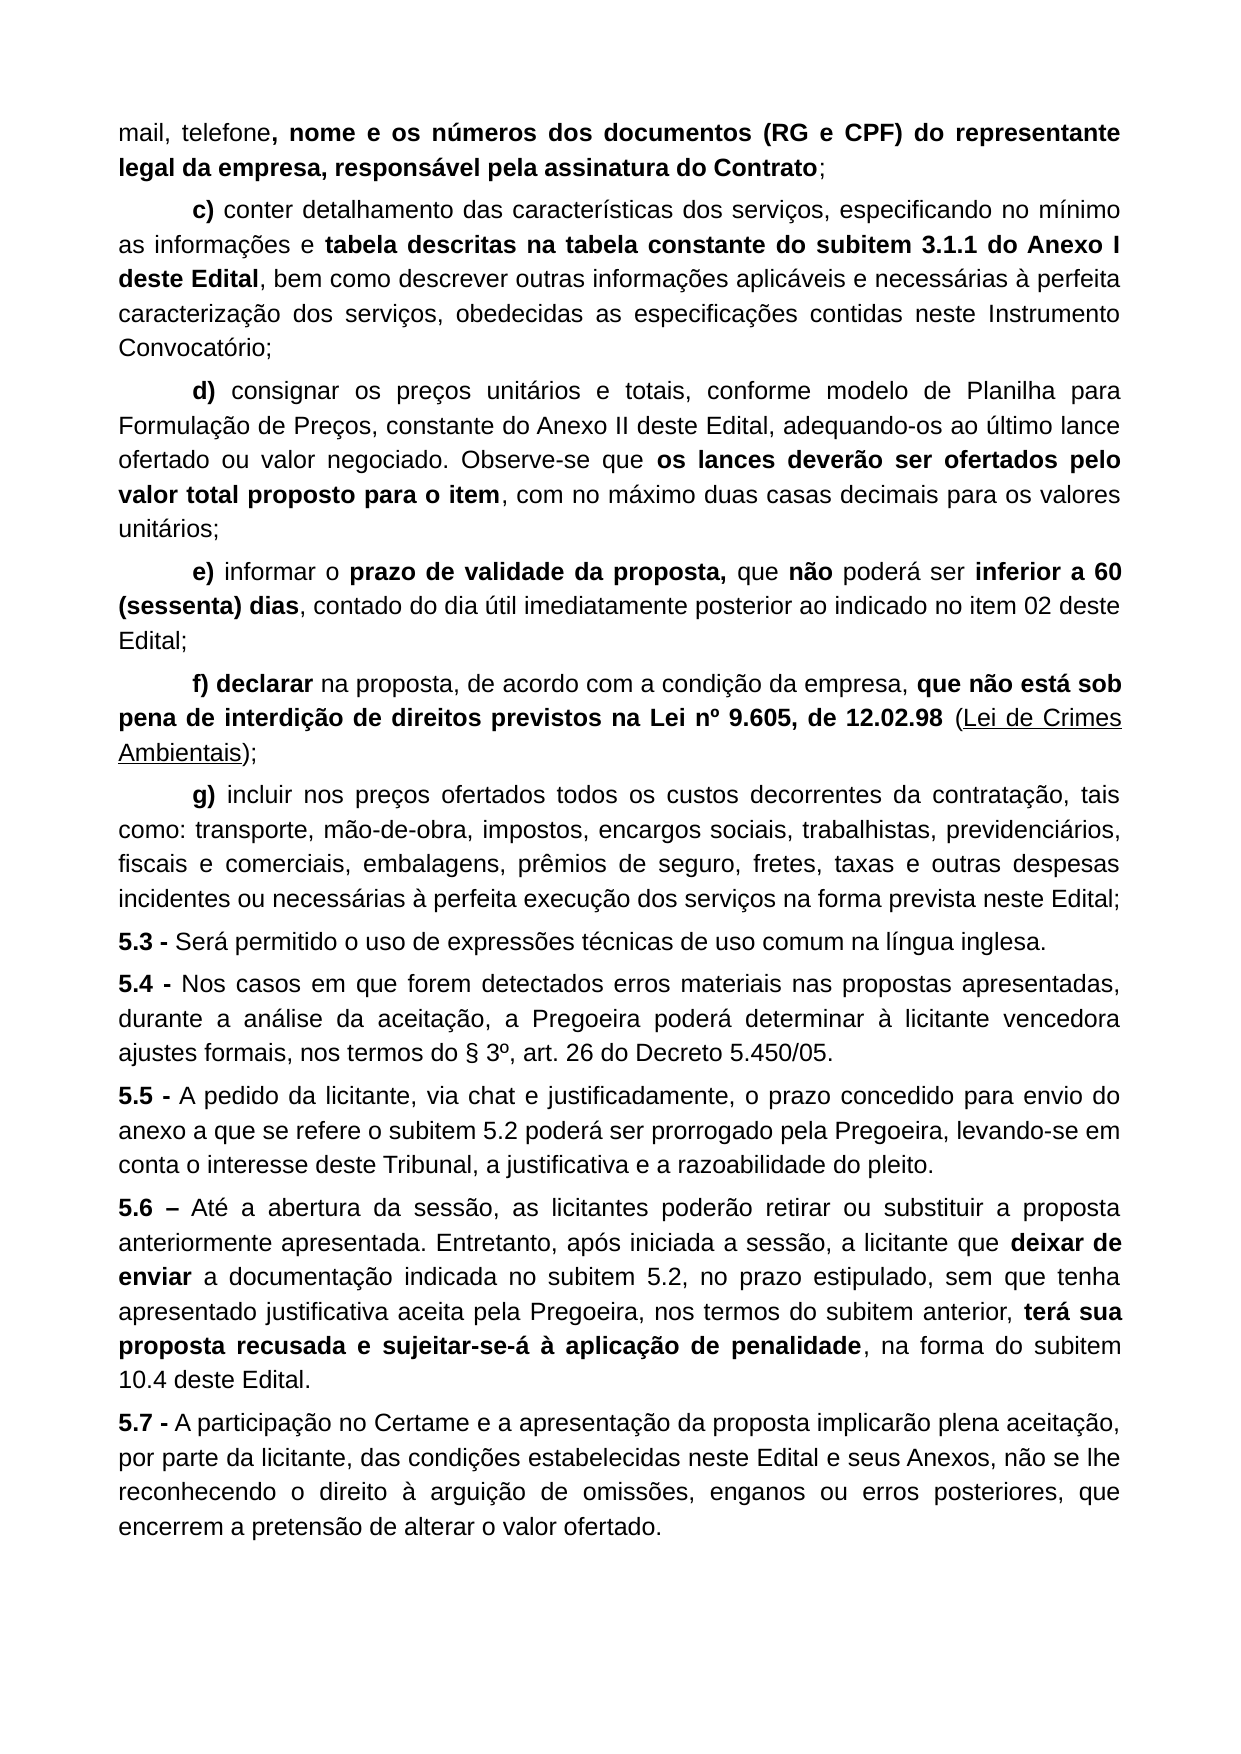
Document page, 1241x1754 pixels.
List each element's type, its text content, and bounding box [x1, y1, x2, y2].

text 5.7 - A participação no Certame e a apresentação da proposta implicarão plena aceitação, por parte da licitante, das condições estabelecidas neste Edital e seus Anexos, não se lhe reconhecendo o direito à arguição de omissões, enganos ou erros posteriores, que encerrem a pretensão de alterar o valor ofertado. [118, 1408, 1122, 1540]
list e) informar o prazo de validade da proposta, que não poderá ser inferior a 60 (sessenta) dias, contado do dia útil imediatamente posterior ao indicado no item 02 deste Edital; [118, 557, 1122, 654]
subtitle d) consignar os preços unitários e totais, conforme modelo de Planilha para Formulação de Preços, constante do Anexo II deste Edital, adequando-os ao último lance ofertado ou valor negociado. Observe-se que os lances deverão ser ofertados pelo valor total proposto para o item, com no máximo duas casas decimais para os valores unitários; [118, 376, 1122, 543]
text 5.3 - Será permitido o uso de expressões técnicas de uso comum na língua inglesa. [118, 927, 1122, 955]
text 5.5 - A pedido da licitante, via chat e justificadamente, o prazo concedido para envio do anexo a que se refere o subitem 5.2 poderá ser prorrogado pela Pregoeira, levando-se em conta o interesse deste Tribunal, a justificativa e a razoabilidade do pleito. [118, 1081, 1122, 1179]
text c) conter detalhamento das características dos serviços, especificando no mínimo as informações e tabela descritas na tabela constante do subitem 3.1.1 do Anexo I deste Edital, bem como descrever outras informações aplicáveis e necessárias à perfeita caracterização dos serviços, obedecidas as especificações contidas neste Instrumento Convocatório; [118, 195, 1122, 362]
text f) declarar na proposta, de acordo com a condição da empresa, que não está sob pena de interdição de direitos previstos na Lei nº 9.605, de 12.02.98 (Lei de Crimes Ambientais); [118, 669, 1122, 766]
text 5.6 – Até a abertura da sessão, as licitantes poderão retirar ou substituir a proposta anteriormente apresentada. Entretanto, após iniciada a sessão, a licitante que deixar de enviar a documentação indicada no subitem 5.2, no prazo estipulado, sem que tenha apresentado justificativa aceita pela Pregoeira, nos termos do subitem anterior, terá sua proposta recusada e sujeitar-se-á à aplicação de penalidade, na forma do subitem 10.4 deste Edital. [118, 1193, 1122, 1394]
list g) incluir nos preços ofertados todos os custos decorrentes da contratação, tais como: transporte, mão-de-obra, impostos, encargos sociais, trabalhistas, previdenciários, fiscais e comerciais, embalagens, prêmios de seguro, fretes, taxas e outras despesas incidentes ou necessárias à perfeita execução dos serviços na forma prevista neste Edital; [118, 780, 1122, 913]
text 5.4 - Nos casos em que forem detectados erros materiais nas propostas apresentadas, durante a análise da aceitação, a Pregoeira poderá determinar à licitante vencedora ajustes formais, nos termos do § 3º, art. 26 do Decreto 5.450/05. [118, 969, 1122, 1067]
list mail, telefone, nome e os números dos documentos (RG e CPF) do representante legal da empresa, responsável pela assinatura do Contrato; [118, 118, 1122, 181]
